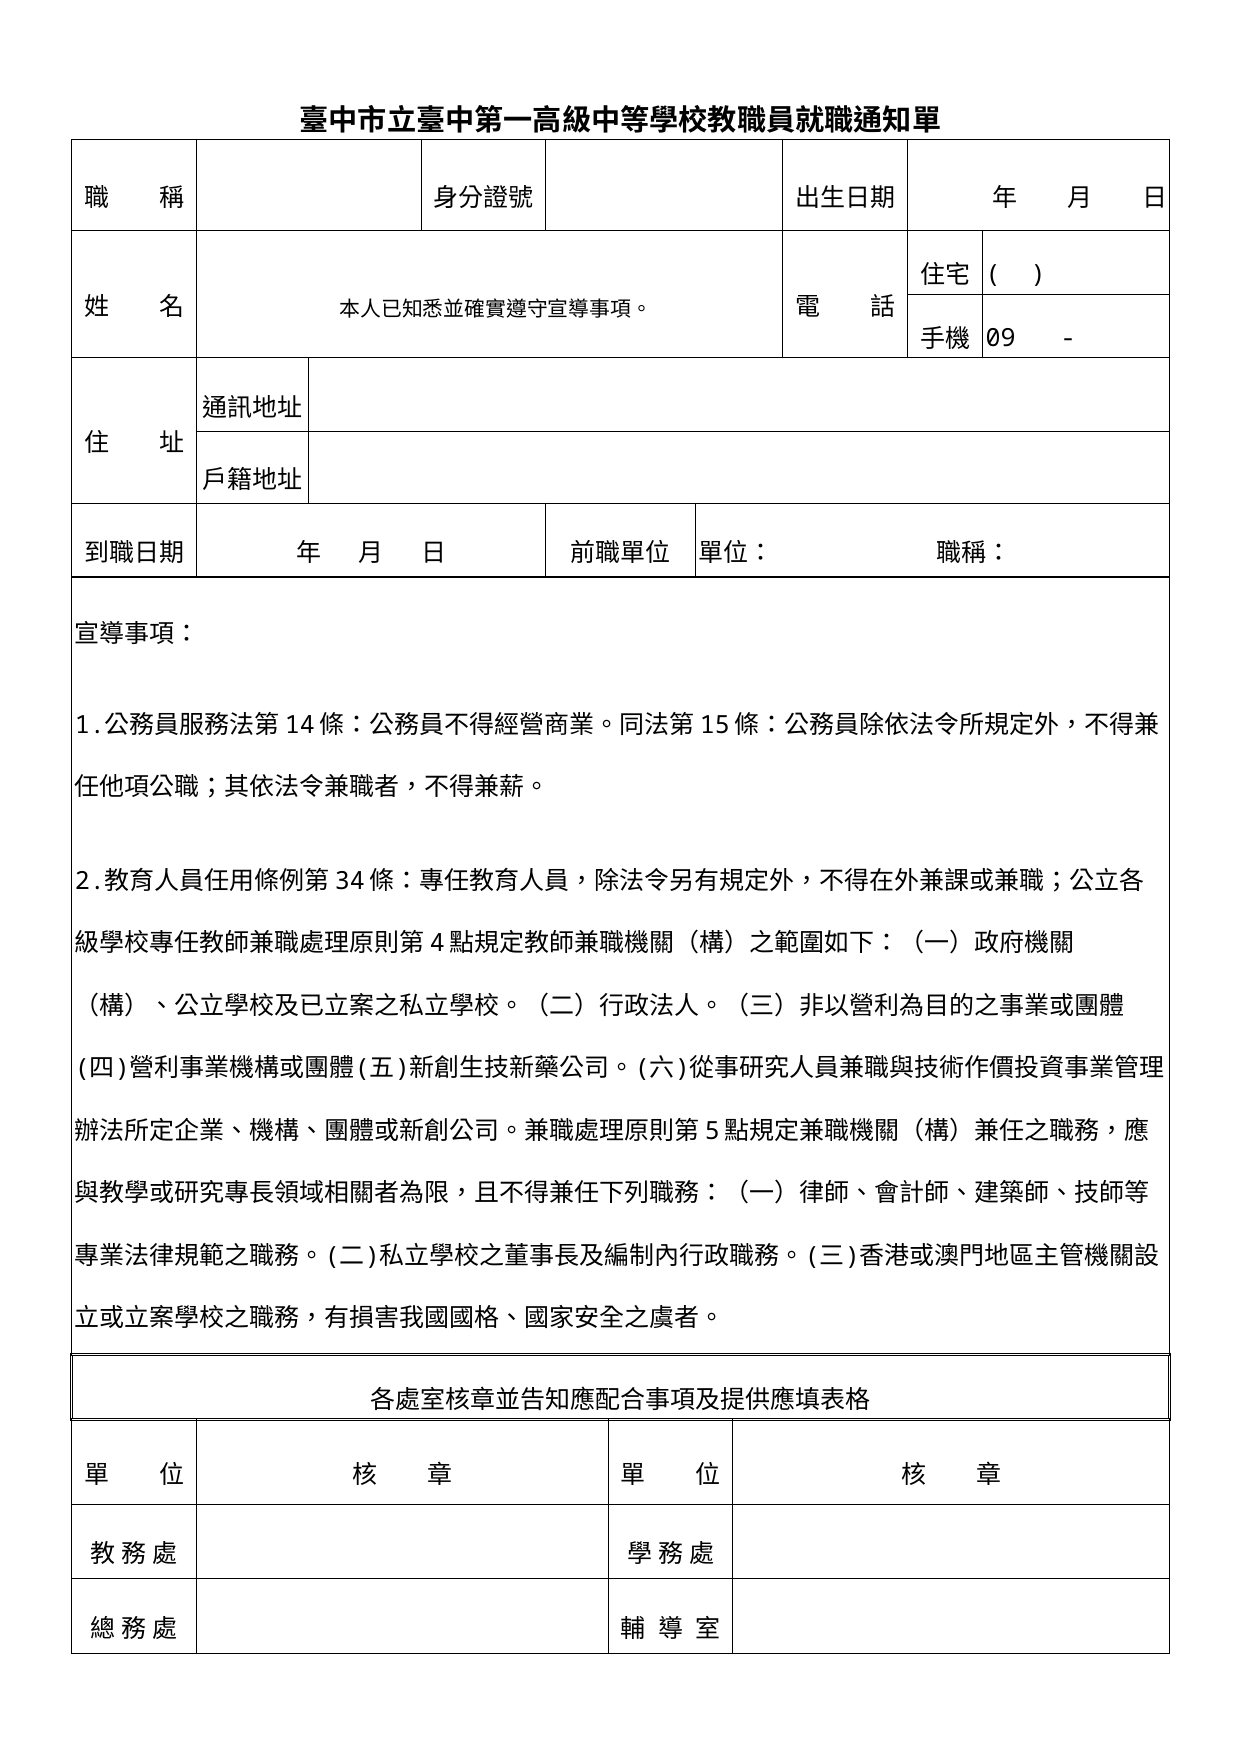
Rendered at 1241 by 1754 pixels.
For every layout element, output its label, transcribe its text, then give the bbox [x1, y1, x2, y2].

table_header 身分證號 [422, 140, 545, 230]
table_cell 本人已知悉並確實遵守宣導事項。 [197, 231, 782, 357]
table_header [197, 140, 421, 230]
table_cell 學務處 [609, 1505, 732, 1578]
table_cell [733, 1505, 1169, 1578]
table_cell ( ) [983, 231, 1169, 294]
table_cell 輔 導 室 [609, 1579, 732, 1653]
table_cell 年 月 日 [197, 504, 545, 576]
table_cell 戶籍地址 [197, 432, 308, 503]
table_cell 電 話 [783, 231, 907, 357]
table_cell 通訊地址 [197, 358, 308, 431]
table_header [546, 140, 782, 230]
table_cell 前職單位 [546, 504, 695, 576]
table_cell 手機 [908, 295, 982, 357]
table_cell [733, 1579, 1169, 1653]
table_cell 單 位 [609, 1421, 732, 1503]
table_header 年 月 日 [908, 140, 1169, 230]
table_cell 各處室核章並告知應配合事項及提供應填表格 [73, 1356, 1168, 1418]
table_cell 單 位 [72, 1421, 196, 1503]
table_cell [309, 358, 1169, 431]
table_cell 住宅 [908, 231, 982, 294]
table_cell 09 - [983, 295, 1169, 357]
table_cell [197, 1579, 608, 1653]
table_cell [197, 1505, 608, 1578]
table_cell 到職日期 [72, 504, 196, 576]
table_cell 總務處 [72, 1579, 196, 1653]
text 臺中市立臺中第一高級中等學校教職員就職通知單 [59, 76, 1181, 139]
table_cell 核 章 [733, 1421, 1169, 1503]
table_cell [309, 432, 1169, 503]
table_cell 姓 名 [72, 231, 196, 357]
table_header 職 稱 [72, 140, 196, 230]
table_cell 教務處 [72, 1505, 196, 1578]
table_header 出生日期 [783, 140, 907, 230]
table_cell 宣導事項： 1.公務員服務法第14條：公務員不得經營商業。同法第15條：公務員除依法令所規定外，不得兼任他項公職；其依法令兼職者，不得兼薪。 2.教育人員任用條例第34條：專任教育人員，除法令另有規定外，不得在外兼課或兼職；公立各級學校專任教師兼職處理原則第4點規定教師兼職機關（構）之範圍如下：（一）政府機關（構）、公立學校及已立案之私立學校。（二）行政法人。（三）非以營利為目的之事業或團體(四)營利事業機構或團體(五)新創生技新藥公司。(六)從事研究人員兼職與技術作價投資事業管理辦法所定企業、機構、團體或新創公司。兼職處理原則第5點規定兼職機關（構）兼任之職務，應與教學或研究專長領域相關者為限，且不得兼任下列職務：（一）律師、會計師、建築師、技師等專業法律規範之職務。(二)私立學校之董事長及編制內行政職務。(三)香港或澳門地區主管機關設立或立案學校之職務，有損害我國國格、國家安全之虞者。 [72, 578, 1169, 1352]
table_cell 單位： 職稱： [696, 504, 1169, 576]
table_cell 核 章 [197, 1421, 608, 1503]
table_cell 住 址 [72, 358, 196, 503]
